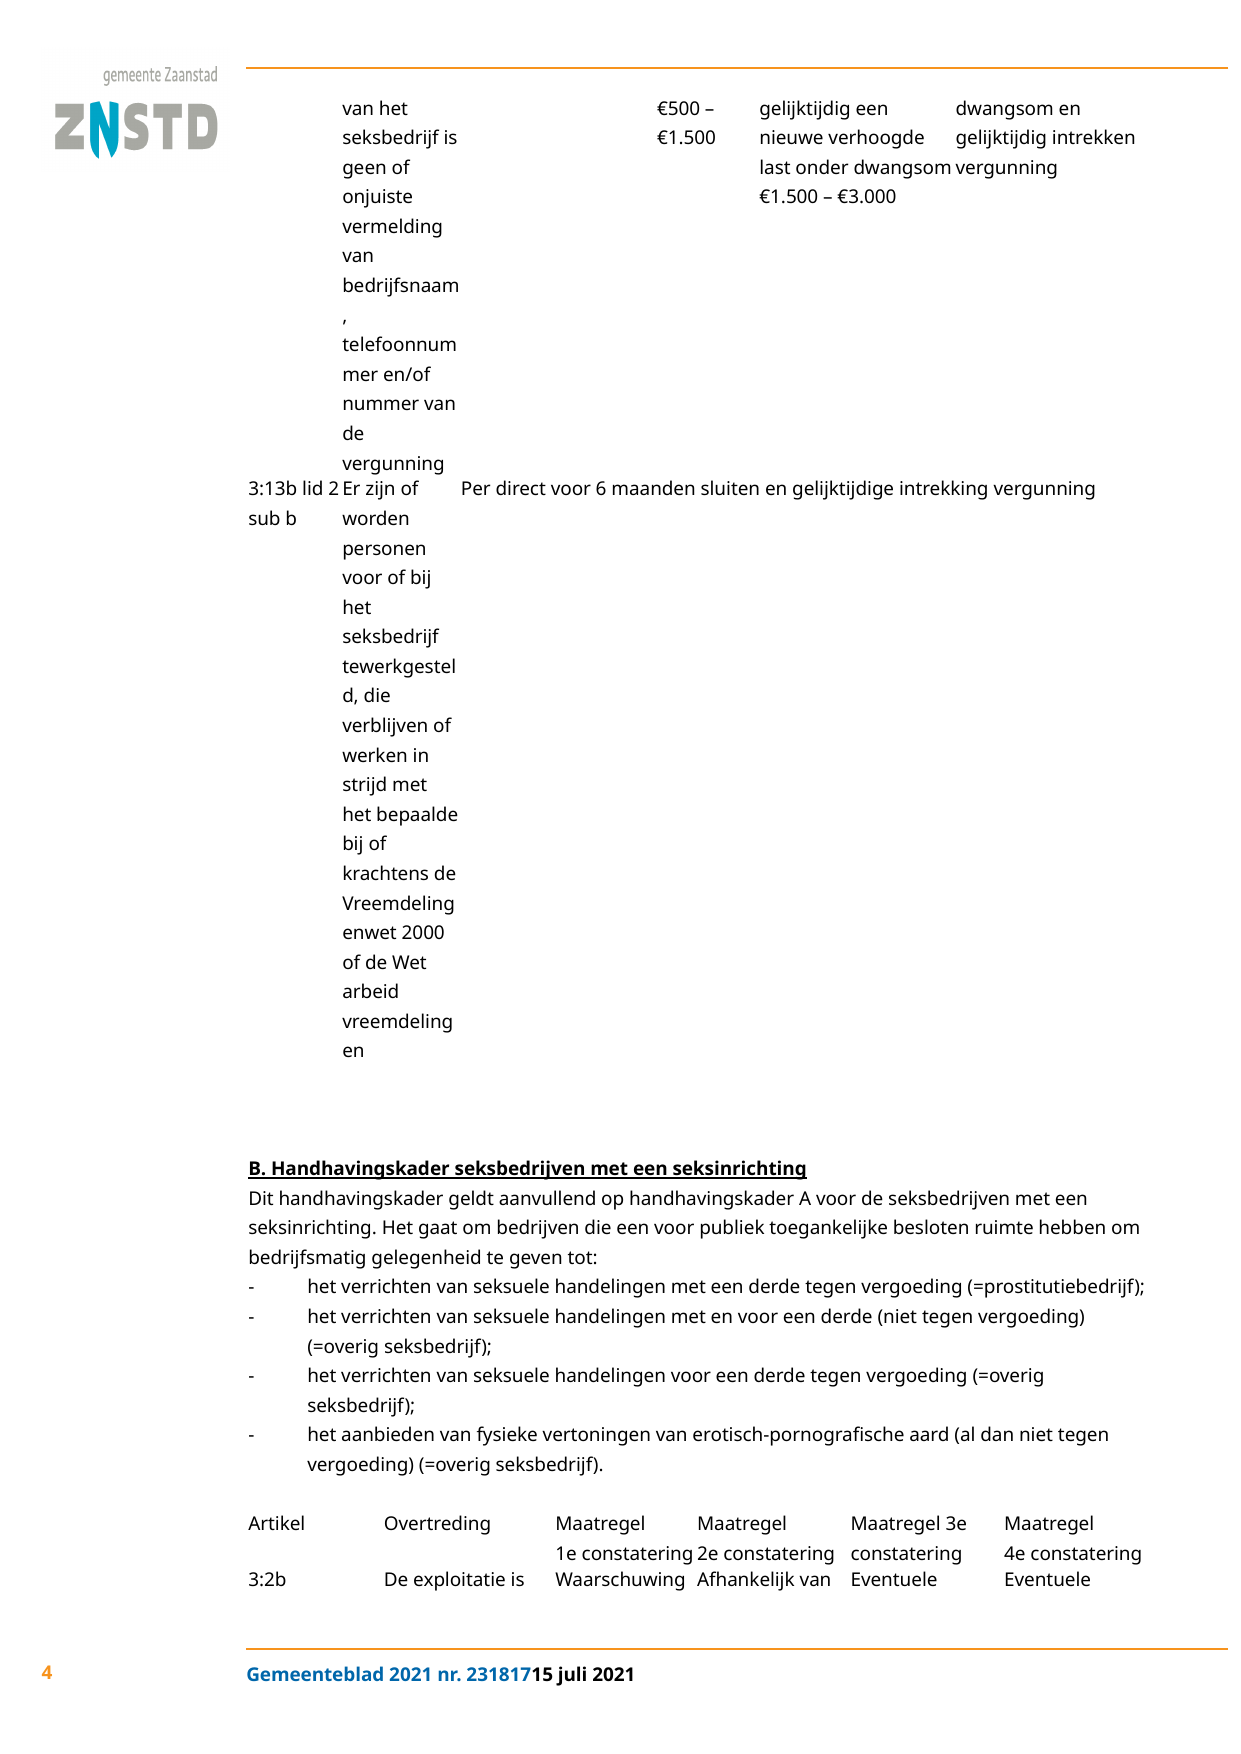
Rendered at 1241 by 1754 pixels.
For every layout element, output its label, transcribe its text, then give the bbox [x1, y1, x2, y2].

table_cell gelijktijdig een nieuwe verhoogde last onder dwangsom €1.500 – €3.000 [759, 95, 955, 476]
table_header Maatregel 2e constatering [697, 1510, 850, 1566]
table_cell [248, 95, 342, 476]
table_cell Eventuele [850, 1566, 1004, 1591]
text Dit handhavingskader geldt aanvullend op handhavingskader A voor de seksbedrijven met een seksinrichting. Het gaat om bedrijven die een voor publiek toegankelijke besloten ruimte hebben om bedrijfsmatig gelegenheid te geven tot: [248, 1185, 1152, 1270]
table_cell 3:2b [248, 1566, 384, 1591]
table_cell Eventuele [1004, 1566, 1152, 1591]
table_header Overtreding [384, 1510, 555, 1566]
table_header Maatregel 4e constatering [1004, 1510, 1152, 1566]
list het verrichten van seksuele handelingen met en voor een derde (niet tegen vergoeding) (=overig seksbedrijf); [248, 1303, 1152, 1358]
table_cell Afhankelijk van [697, 1566, 850, 1591]
list het verrichten van seksuele handelingen met een derde tegen vergoeding (=prostitutiebedrijf); [248, 1274, 1152, 1299]
picture [41, 47, 231, 172]
table_cell Waarschuwing [555, 1566, 697, 1591]
table_cell 3:13b lid 2 sub b [248, 476, 342, 1063]
table_header Maatregel 3e constatering [850, 1510, 1004, 1566]
table_cell Er zijn of worden personen voor of bij het seksbedrijf tewerkgesteld, die verblijven of werken in strijd met het bepaalde bij of krachtens de Vreemdelingenwet 2000 of de Wet arbeid vreemdelingen [342, 476, 461, 1063]
table_cell De exploitatie is [384, 1566, 555, 1591]
table_cell van het seksbedrijf is geen of onjuiste vermelding van bedrijfsnaam, telefoonnummer en/of nummer van de vergunning [342, 95, 461, 476]
table_cell €500 – €1.500 [657, 95, 759, 476]
text B. Handhavingskader seksbedrijven met een seksinrichting [248, 1155, 1152, 1181]
list het aanbieden van fysieke vertoningen van erotisch-pornografische aard (al dan niet tegen vergoeding) (=overig seksbedrijf). [248, 1422, 1152, 1477]
table_header Maatregel 1e constatering [555, 1510, 697, 1566]
list het verrichten van seksuele handelingen voor een derde tegen vergoeding (=overig seksbedrijf); [248, 1362, 1152, 1418]
table_cell dwangsom en gelijktijdig intrekken vergunning [955, 95, 1152, 476]
table_cell [461, 95, 657, 476]
table_header Artikel [248, 1510, 384, 1566]
table_cell Per direct voor 6 maanden sluiten en gelijktijdige intrekking vergunning [461, 476, 1152, 1063]
